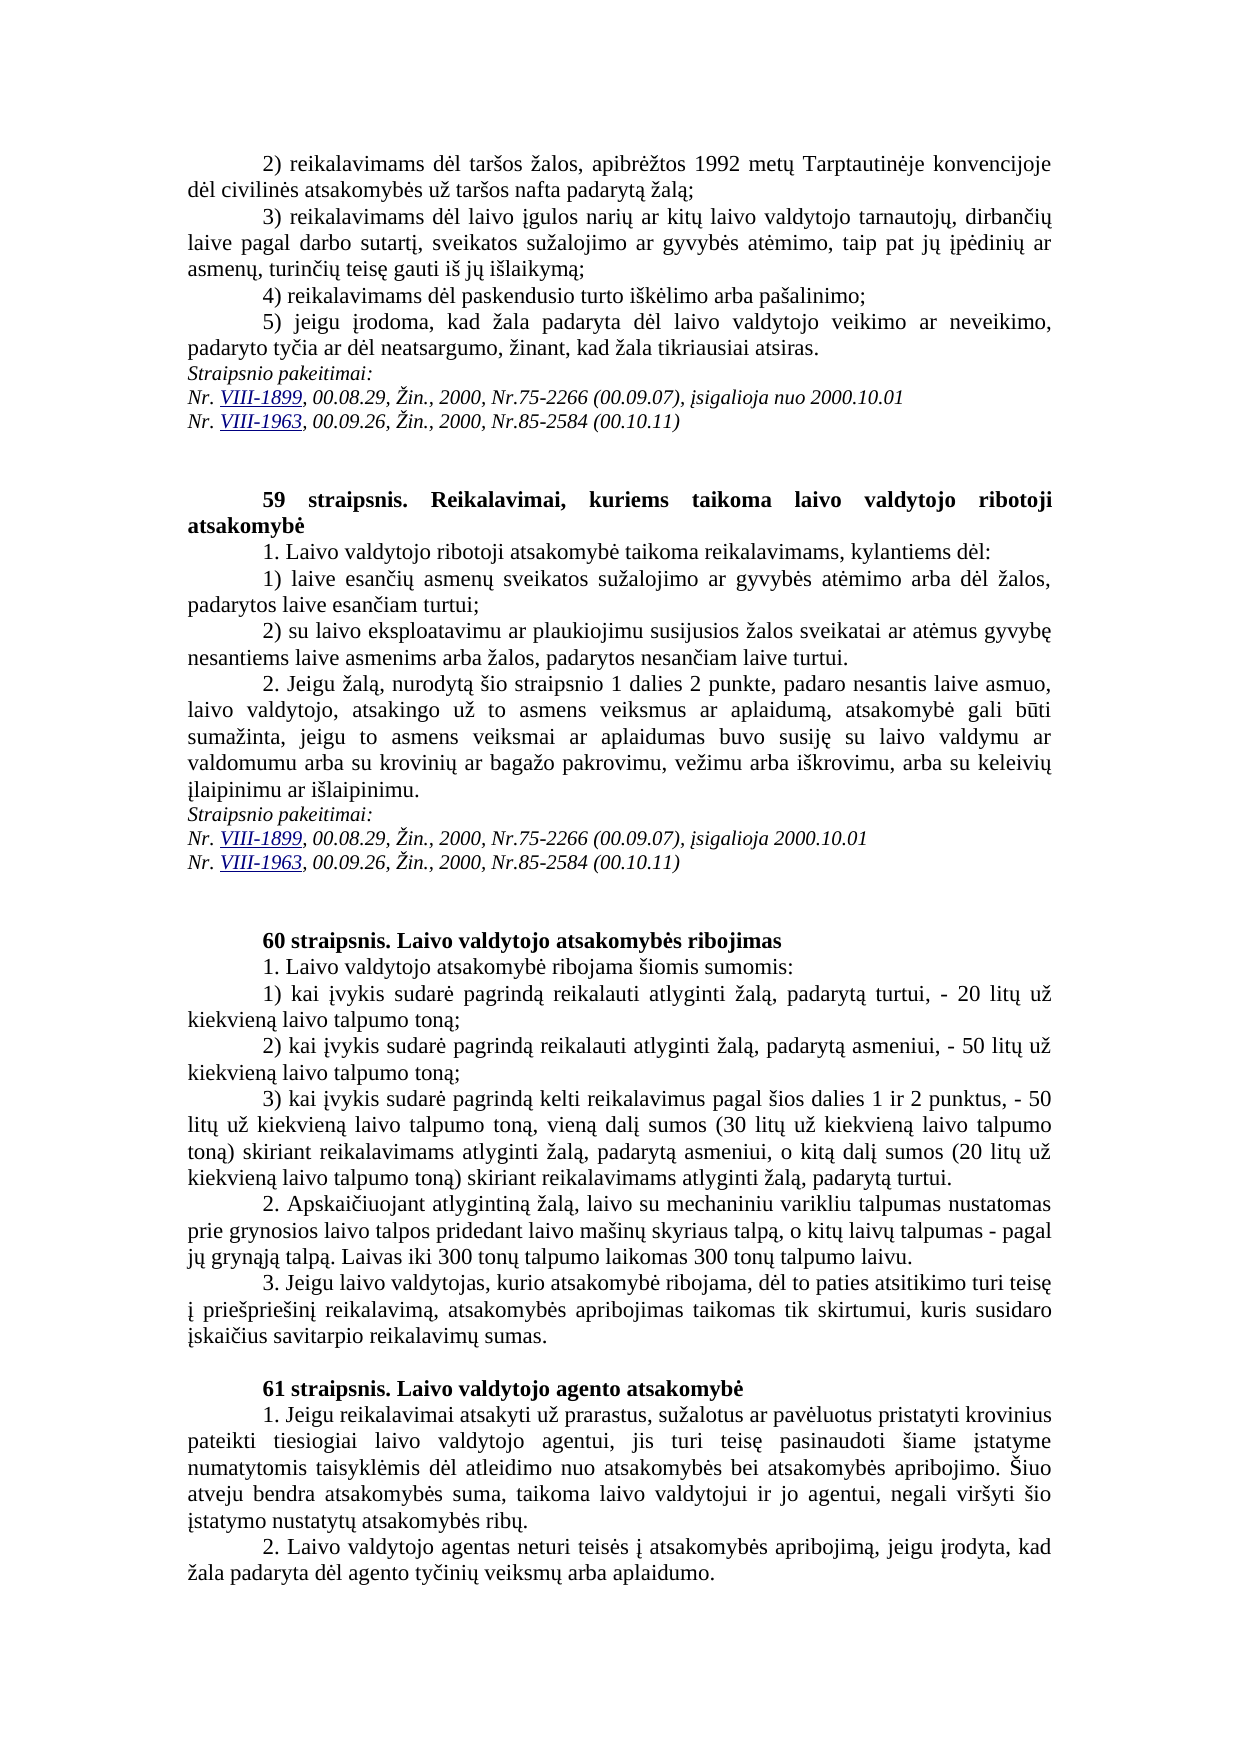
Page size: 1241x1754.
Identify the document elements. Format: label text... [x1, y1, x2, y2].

text 60 straipsnis. Laivo valdytojo atsakomybės ribojimas [187, 927, 1053, 953]
text 1) kai įvykis sudarė pagrindą reikalauti atlyginti žalą, padarytą turtui, - 20 litų už kiekvieną laivo talpumo toną; [187, 979, 1053, 1032]
text 3) reikalavimams dėl laivo įgulos narių ar kitų laivo valdytojo tarnautojų, dirbančių laive pagal darbo sutartį, sveikatos sužalojimo ar gyvybės atėmimo, taip pat jų įpėdinių ar asmenų, turinčių teisę gauti iš jų išlaikymą; [187, 203, 1053, 282]
text Nr. VIII-1963, 00.09.26, Žin., 2000, Nr.85-2584 (00.10.11) [187, 850, 1053, 874]
text 2) reikalavimams dėl taršos žalos, apibrėžtos 1992 metų Tarptautinėje konvencijoje dėl civilinės atsakomybės už taršos nafta padarytą žalą; [187, 150, 1053, 203]
text 2. Apskaičiuojant atlygintiną žalą, laivo su mechaniniu varikliu talpumas nustatomas prie grynosios laivo talpos pridedant laivo mašinų skyriaus talpą, o kitų laivų talpumas - pagal jų grynąją talpą. Laivas iki 300 tonų talpumo laikomas 300 tonų talpumo laivu. [187, 1190, 1053, 1269]
text 59 straipsnis. Reikalavimai, kuriems taikoma laivo valdytojo ribotoji atsakomybė [187, 486, 1053, 538]
text Straipsnio pakeitimai: [187, 361, 1053, 385]
text 1. Laivo valdytojo atsakomybė ribojama šiomis sumomis: [187, 953, 1053, 979]
text 3) kai įvykis sudarė pagrindą kelti reikalavimus pagal šios dalies 1 ir 2 punktus, - 50 litų už kiekvieną laivo talpumo toną, vieną dalį sumos (30 litų už kiekvieną laivo talpumo toną) skiriant reikalavimams atlyginti žalą, padarytą asmeniui, o kitą dalį sumos (20 litų už kiekvieną laivo talpumo toną) skiriant reikalavimams atlyginti žalą, padarytą turtui. [187, 1085, 1053, 1190]
text Straipsnio pakeitimai: [187, 802, 1053, 826]
text 3. Jeigu laivo valdytojas, kurio atsakomybė ribojama, dėl to paties atsitikimo turi teisę į priešpriešinį reikalavimą, atsakomybės apribojimas taikomas tik skirtumui, kuris susidaro įskaičius savitarpio reikalavimų sumas. [187, 1269, 1053, 1348]
text 1) laive esančių asmenų sveikatos sužalojimo ar gyvybės atėmimo arba dėl žalos, padarytos laive esančiam turtui; [187, 565, 1053, 617]
text 2. Jeigu žalą, nurodytą šio straipsnio 1 dalies 2 punkte, padaro nesantis laive asmuo, laivo valdytojo, atsakingo už to asmens veiksmus ar aplaidumą, atsakomybė gali būti sumažinta, jeigu to asmens veiksmai ar aplaidumas buvo susiję su laivo valdymu ar valdomumu arba su krovinių ar bagažo pakrovimu, vežimu arba iškrovimu, arba su keleivių įlaipinimu ar išlaipinimu. [187, 670, 1053, 802]
text 1. Jeigu reikalavimai atsakyti už prarastus, sužalotus ar pavėluotus pristatyti krovinius pateikti tiesiogiai laivo valdytojo agentui, jis turi teisę pasinaudoti šiame įstatyme numatytomis taisyklėmis dėl atleidimo nuo atsakomybės bei atsakomybės apribojimo. Šiuo atveju bendra atsakomybės suma, taikoma laivo valdytojui ir jo agentui, negali viršyti šio įstatymo nustatytų atsakomybės ribų. [187, 1401, 1053, 1533]
text 61 straipsnis. Laivo valdytojo agento atsakomybė [187, 1375, 1053, 1401]
text Nr. VIII-1899, 00.08.29, Žin., 2000, Nr.75-2266 (00.09.07), įsigalioja nuo 2000.10.01 [187, 385, 1053, 409]
text 2) kai įvykis sudarė pagrindą reikalauti atlyginti žalą, padarytą asmeniui, - 50 litų už kiekvieną laivo talpumo toną; [187, 1032, 1053, 1085]
text 4) reikalavimams dėl paskendusio turto iškėlimo arba pašalinimo; [187, 282, 1053, 308]
text 5) jeigu įrodoma, kad žala padaryta dėl laivo valdytojo veikimo ar neveikimo, padaryto tyčia ar dėl neatsargumo, žinant, kad žala tikriausiai atsiras. [187, 308, 1053, 361]
text 1. Laivo valdytojo ribotoji atsakomybė taikoma reikalavimams, kylantiems dėl: [187, 538, 1053, 565]
text Nr. VIII-1899, 00.08.29, Žin., 2000, Nr.75-2266 (00.09.07), įsigalioja 2000.10.01 [187, 826, 1053, 850]
text 2) su laivo eksploatavimu ar plaukiojimu susijusios žalos sveikatai ar atėmus gyvybę nesantiems laive asmenims arba žalos, padarytos nesančiam laive turtui. [187, 617, 1053, 670]
text Nr. VIII-1963, 00.09.26, Žin., 2000, Nr.85-2584 (00.10.11) [187, 409, 1053, 433]
text 2. Laivo valdytojo agentas neturi teisės į atsakomybės apribojimą, jeigu įrodyta, kad žala padaryta dėl agento tyčinių veiksmų arba aplaidumo. [187, 1533, 1053, 1586]
